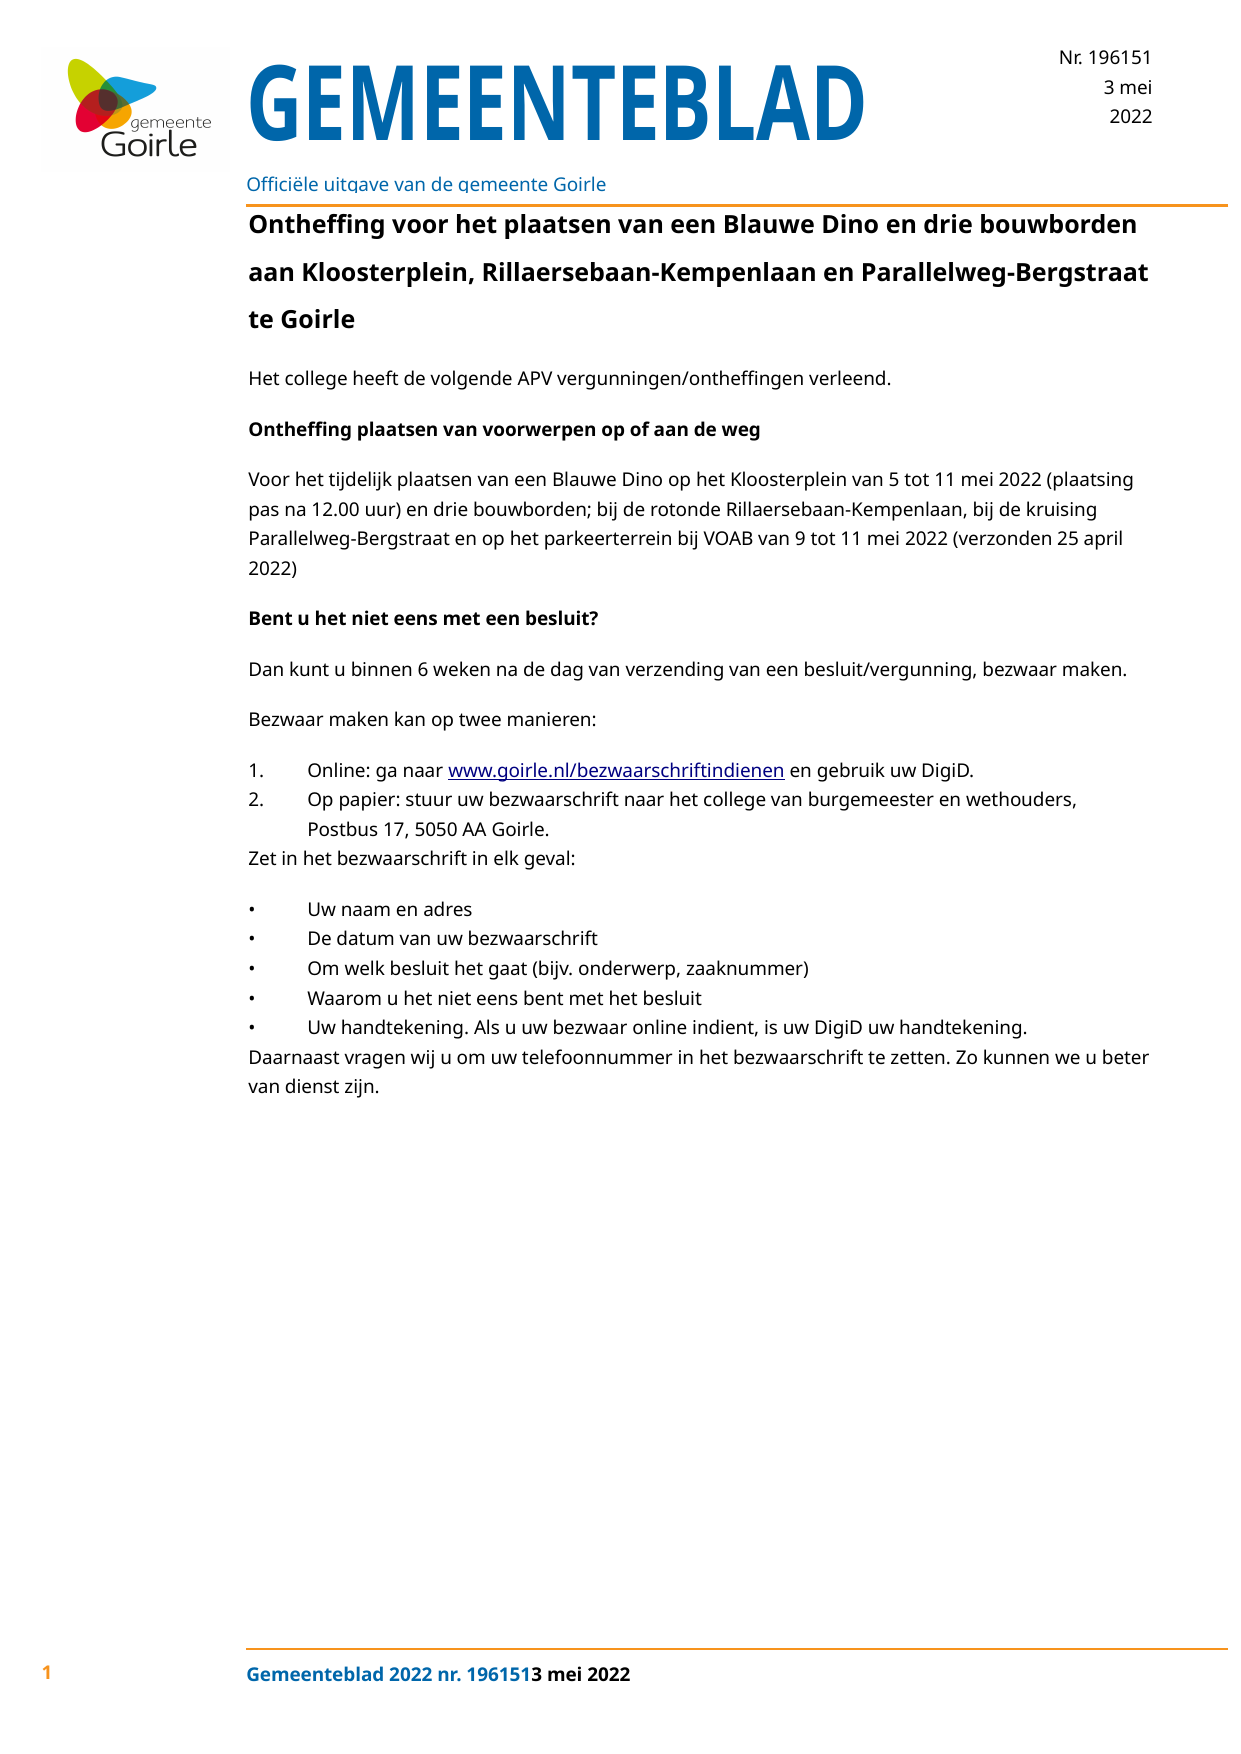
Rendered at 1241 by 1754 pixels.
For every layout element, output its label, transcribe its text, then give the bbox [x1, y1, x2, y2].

text Ontheffing plaatsen van voorwerpen op of aan de weg [248, 416, 1152, 442]
list Online: ga naar www.goirle.nl/bezwaarschriftindienen en gebruik uw DigiD. [248, 757, 1152, 782]
list De datum van uw bezwaarschrift [248, 926, 1152, 951]
text Voor het tijdelijk plaatsen van een Blauwe Dino op het Kloosterplein van 5 tot 11 mei 2022 (plaatsing pas na 12.00 uur) en drie bouwborden; bij de rotonde Rillaersebaan-Kempenlaan, bij de kruising Parallelweg-Bergstraat en op het parkeerterrein bij VOAB van 9 tot 11 mei 2022 (verzonden 25 april 2022) [248, 466, 1152, 581]
text Ontheffing voor het plaatsen van een Blauwe Dino en drie bouwborden aan Kloosterplein, Rillaersebaan-Kempenlaan en Parallelweg-Bergstraat te Goirle [248, 207, 1152, 336]
list Waarom u het niet eens bent met het besluit [248, 985, 1152, 1010]
text Dan kunt u binnen 6 weken na de dag van verzending van een besluit/vergunning, bezwaar maken. [248, 656, 1152, 682]
list Om welk besluit het gaat (bijv. onderwerp, zaaknummer) [248, 955, 1152, 981]
text Zet in het bezwaarschrift in elk geval: [248, 846, 1152, 871]
text Bent u het niet eens met een besluit? [248, 606, 1152, 631]
list Uw naam en adres [248, 896, 1152, 922]
text Bezwaar maken kan op twee manieren: [248, 706, 1152, 732]
text Daarnaast vragen wij u om uw telefoonnummer in het bezwaarschrift te zetten. Zo kunnen we u beter van dienst zijn. [248, 1044, 1152, 1099]
list Uw handtekening. Als u uw bezwaar online indient, is uw DigiD uw handtekening. [248, 1014, 1152, 1040]
text Het college heeft de volgende APV vergunningen/ontheffingen verleend. [248, 366, 1152, 391]
picture [41, 47, 231, 172]
list Op papier: stuur uw bezwaarschrift naar het college van burgemeester en wethouders, Postbus 17, 5050 AA Goirle. [248, 786, 1152, 842]
